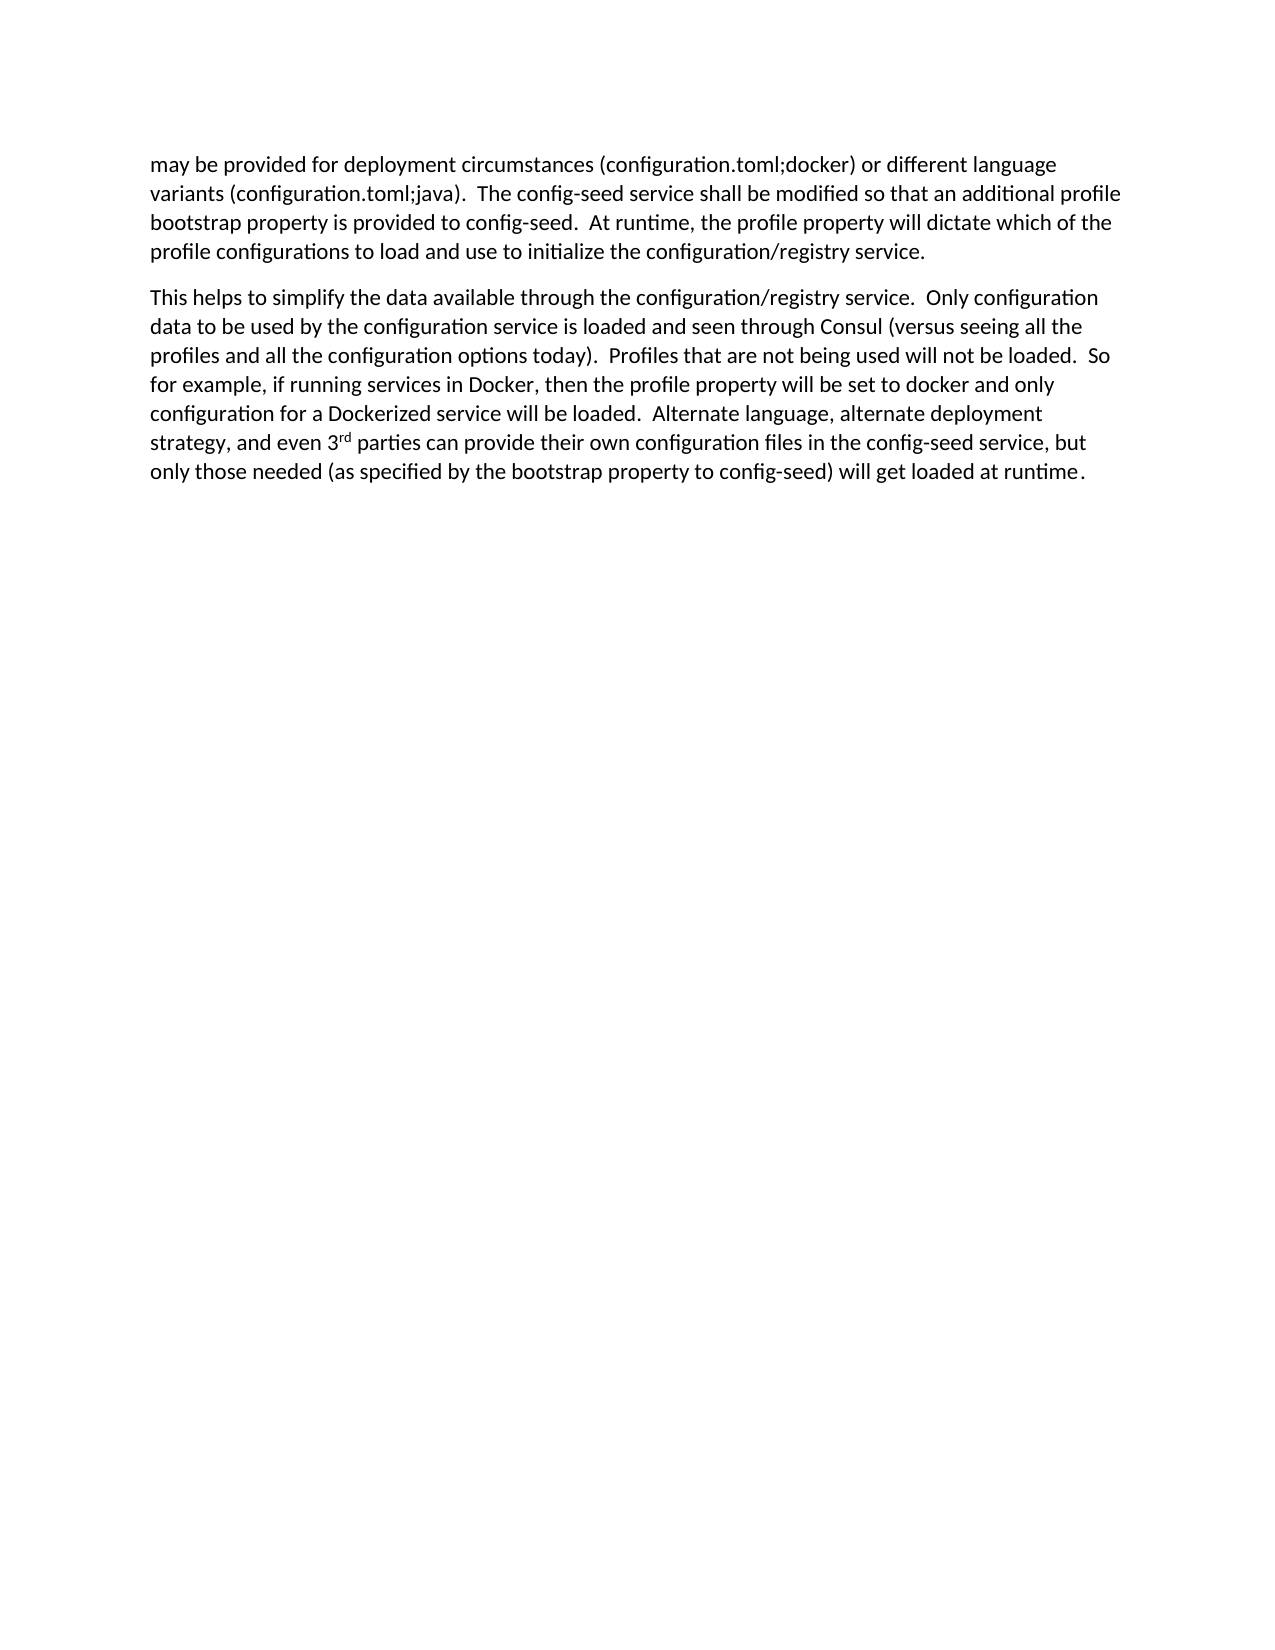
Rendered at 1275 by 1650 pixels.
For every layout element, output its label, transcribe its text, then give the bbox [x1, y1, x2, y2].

text This helps to simplify the data available through the configuration/registry service. Only configuration data to be used by the configuration service is loaded and seen through Consul (versus seeing all the profiles and all the configuration options today). Profiles that are not being used will not be loaded. So for example, if running services in Docker, then the profile property will be set to docker and only configuration for a Dockerized service will be loaded. Alternate language, alternate deployment strategy, and even 3rd parties can provide their own configuration files in the config-seed service, but only those needed (as specified by the bootstrap property to config-seed) will get loaded at runtime. [150, 283, 1125, 485]
text may be provided for deployment circumstances (configuration.toml;docker) or different language variants (configuration.toml;java). The config-seed service shall be modified so that an additional profile bootstrap property is provided to config-seed. At runtime, the profile property will dictate which of the profile configurations to load and use to initialize the configuration/registry service. [150, 150, 1125, 265]
